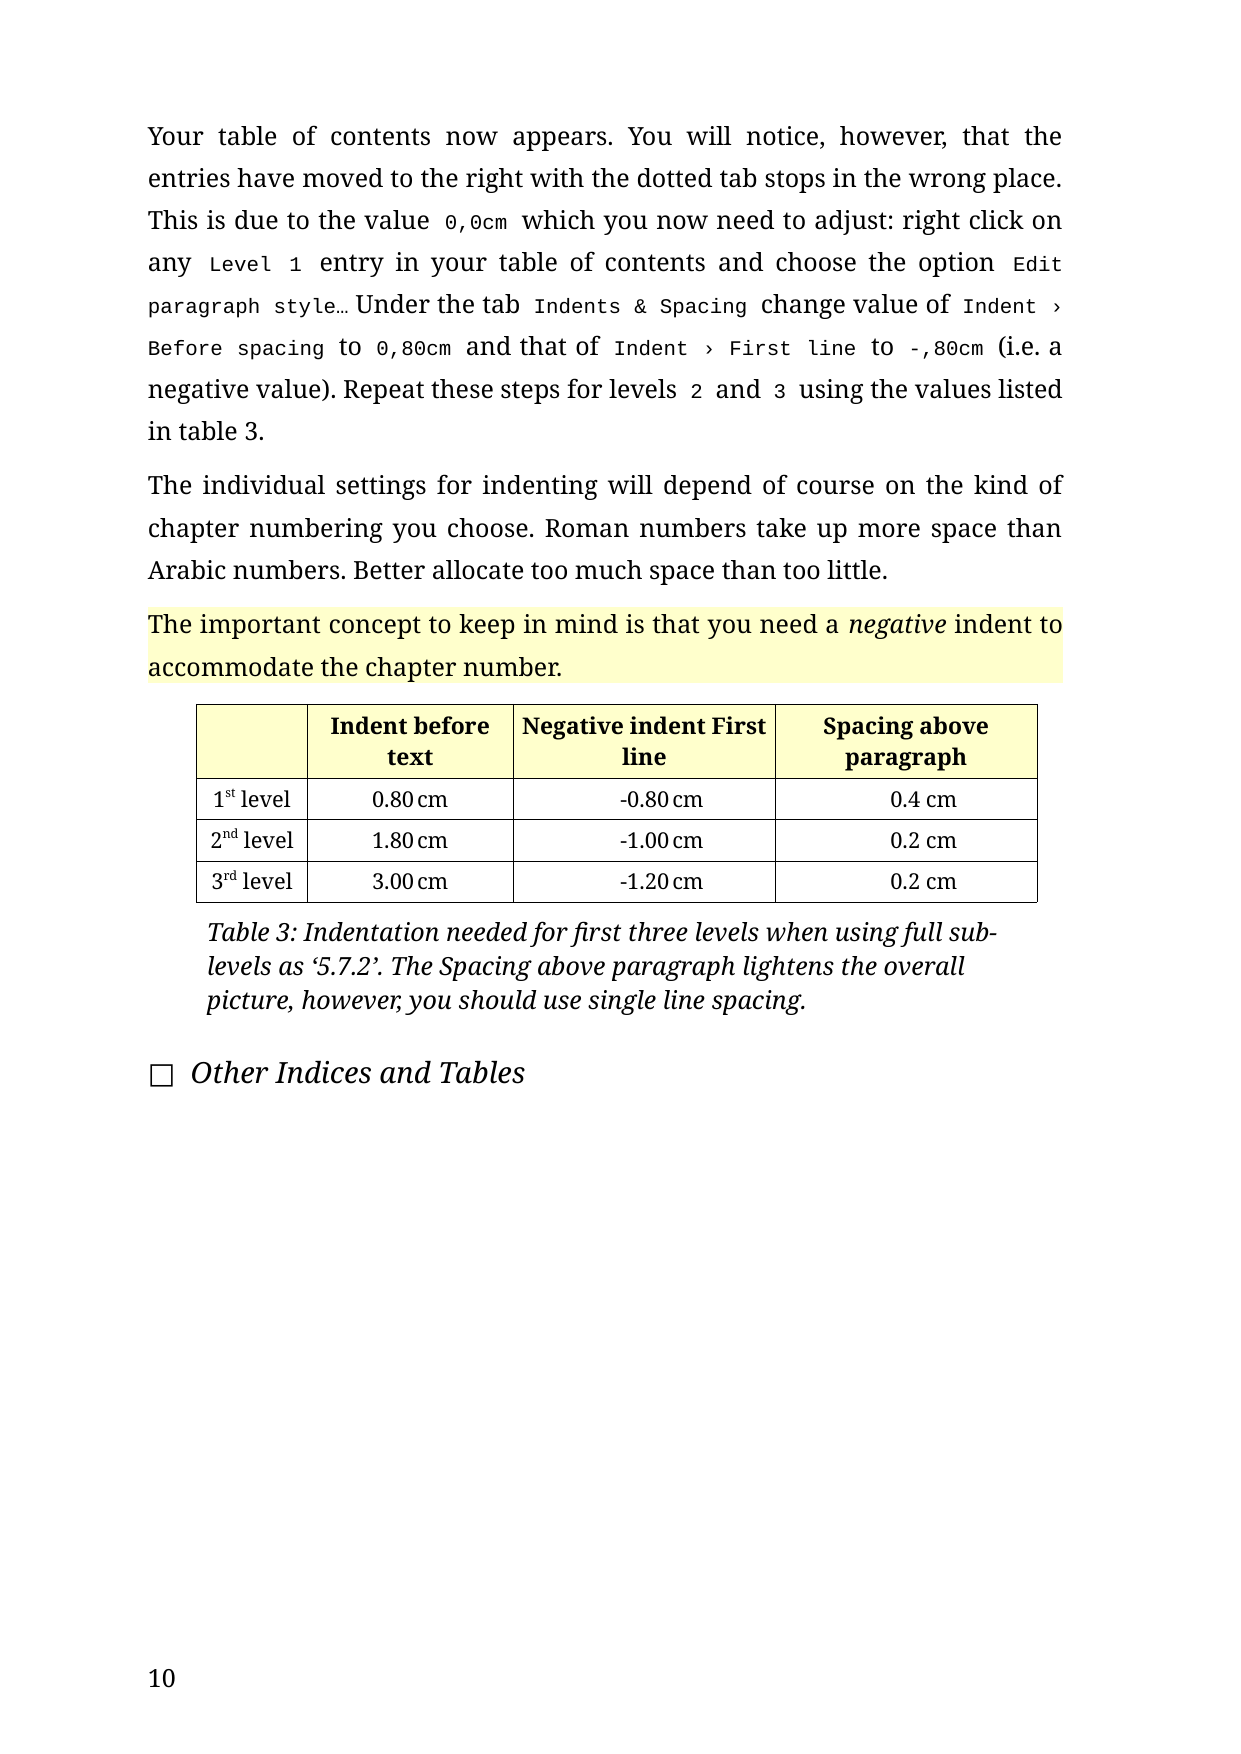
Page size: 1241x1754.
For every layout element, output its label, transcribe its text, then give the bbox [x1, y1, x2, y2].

text Table 3: Indentation needed for first three levels when using full sub-levels as ‘5.7.2’. The Spacing above paragraph lightens the overall picture, however, you should use single line spacing. [207, 914, 1004, 1017]
subtitle Other Indices and Tables [148, 1053, 1063, 1092]
table_cell 0.80 cm [308, 779, 513, 819]
table_cell 2nd level [197, 820, 307, 861]
table_cell 3rd level [197, 862, 307, 902]
text The individual settings for indenting will depend of course on the kind of chapter numbering you choose. Roman numbers take up more space than Arabic numbers. Better allocate too much space than too little. [148, 468, 1063, 586]
table_cell 0.2 cm [776, 820, 1037, 861]
table_header [197, 705, 307, 778]
table_cell -0.80 cm [514, 779, 775, 819]
table_cell 3.00 cm [308, 862, 513, 902]
table_cell 1.80 cm [308, 820, 513, 861]
table_cell 1st level [197, 779, 307, 819]
table_header Spacing above paragraph [776, 705, 1037, 778]
table_cell 0.4 cm [776, 779, 1037, 819]
table_cell -1.00 cm [514, 820, 775, 861]
table_cell -1.20 cm [514, 862, 775, 902]
text The important concept to keep in mind is that you need a negative indent to accommodate the chapter number. [148, 607, 1063, 683]
table_cell 0.2 cm [776, 862, 1037, 902]
table_header Indent before text [308, 705, 513, 778]
table_header Negative indent First line [514, 705, 775, 778]
text Your table of contents now appears. You will notice, however, that the entries have moved to the right with the dotted tab stops in the wrong place. This is due to the value 0,0cm which you now need to adjust: right click on any Level 1 entry in your table of contents and choose the option Edit paragraph style… Under the tab Indents & Spacing change value of Indent › Before spacing to 0,80cm and that of Indent › First line to -,80cm (i.e. a negative value). Repeat these steps for levels 2 and 3 using the values listed in table 3. [148, 118, 1063, 447]
